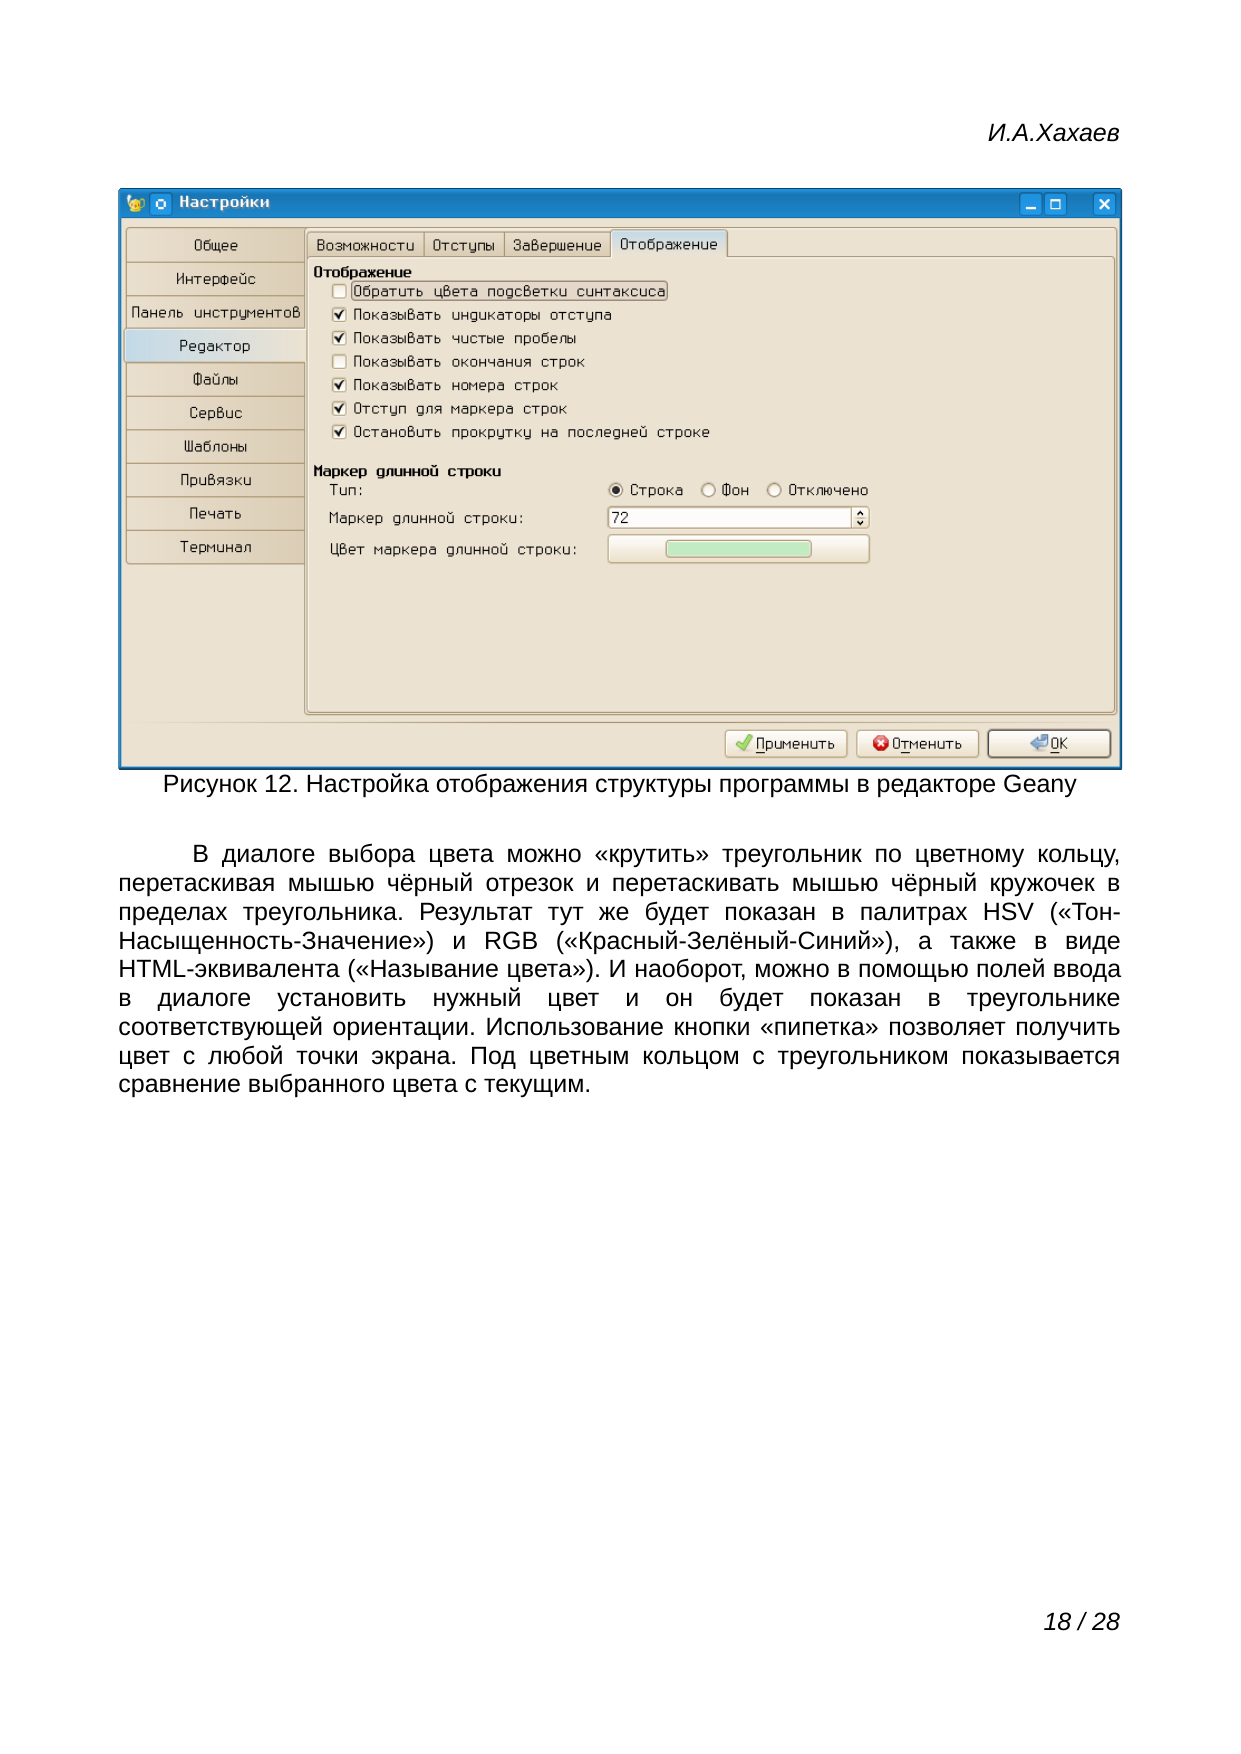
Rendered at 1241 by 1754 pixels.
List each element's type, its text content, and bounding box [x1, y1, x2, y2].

text Рисунок 12. Настройка отображения структуры программы в редакторе Geany [118, 770, 1122, 798]
picture [118, 188, 1123, 770]
text В диалоге выбора цвета можно «крутить» треугольник по цветному кольцу, перетаскивая мышью чёрный отрезок и перетаскивать мышью чёрный кружочек в пределах треугольника. Результат тут же будет показан в палитрах HSV («Тон-Насыщенность-Значение») и RGB («Красный-Зелёный-Синий»), а также в виде HTML-эквивалента («Называние цвета»). И наоборот, можно в помощью полей ввода в диалоге установить нужный цвет и он будет показан в треугольнике соответствующей ориентации. Использование кнопки «пипетка» позволяет получить цвет с любой точки экрана. Под цветным кольцом с треугольником показывается сравнение выбранного цвета с текущим. [118, 839, 1122, 1098]
